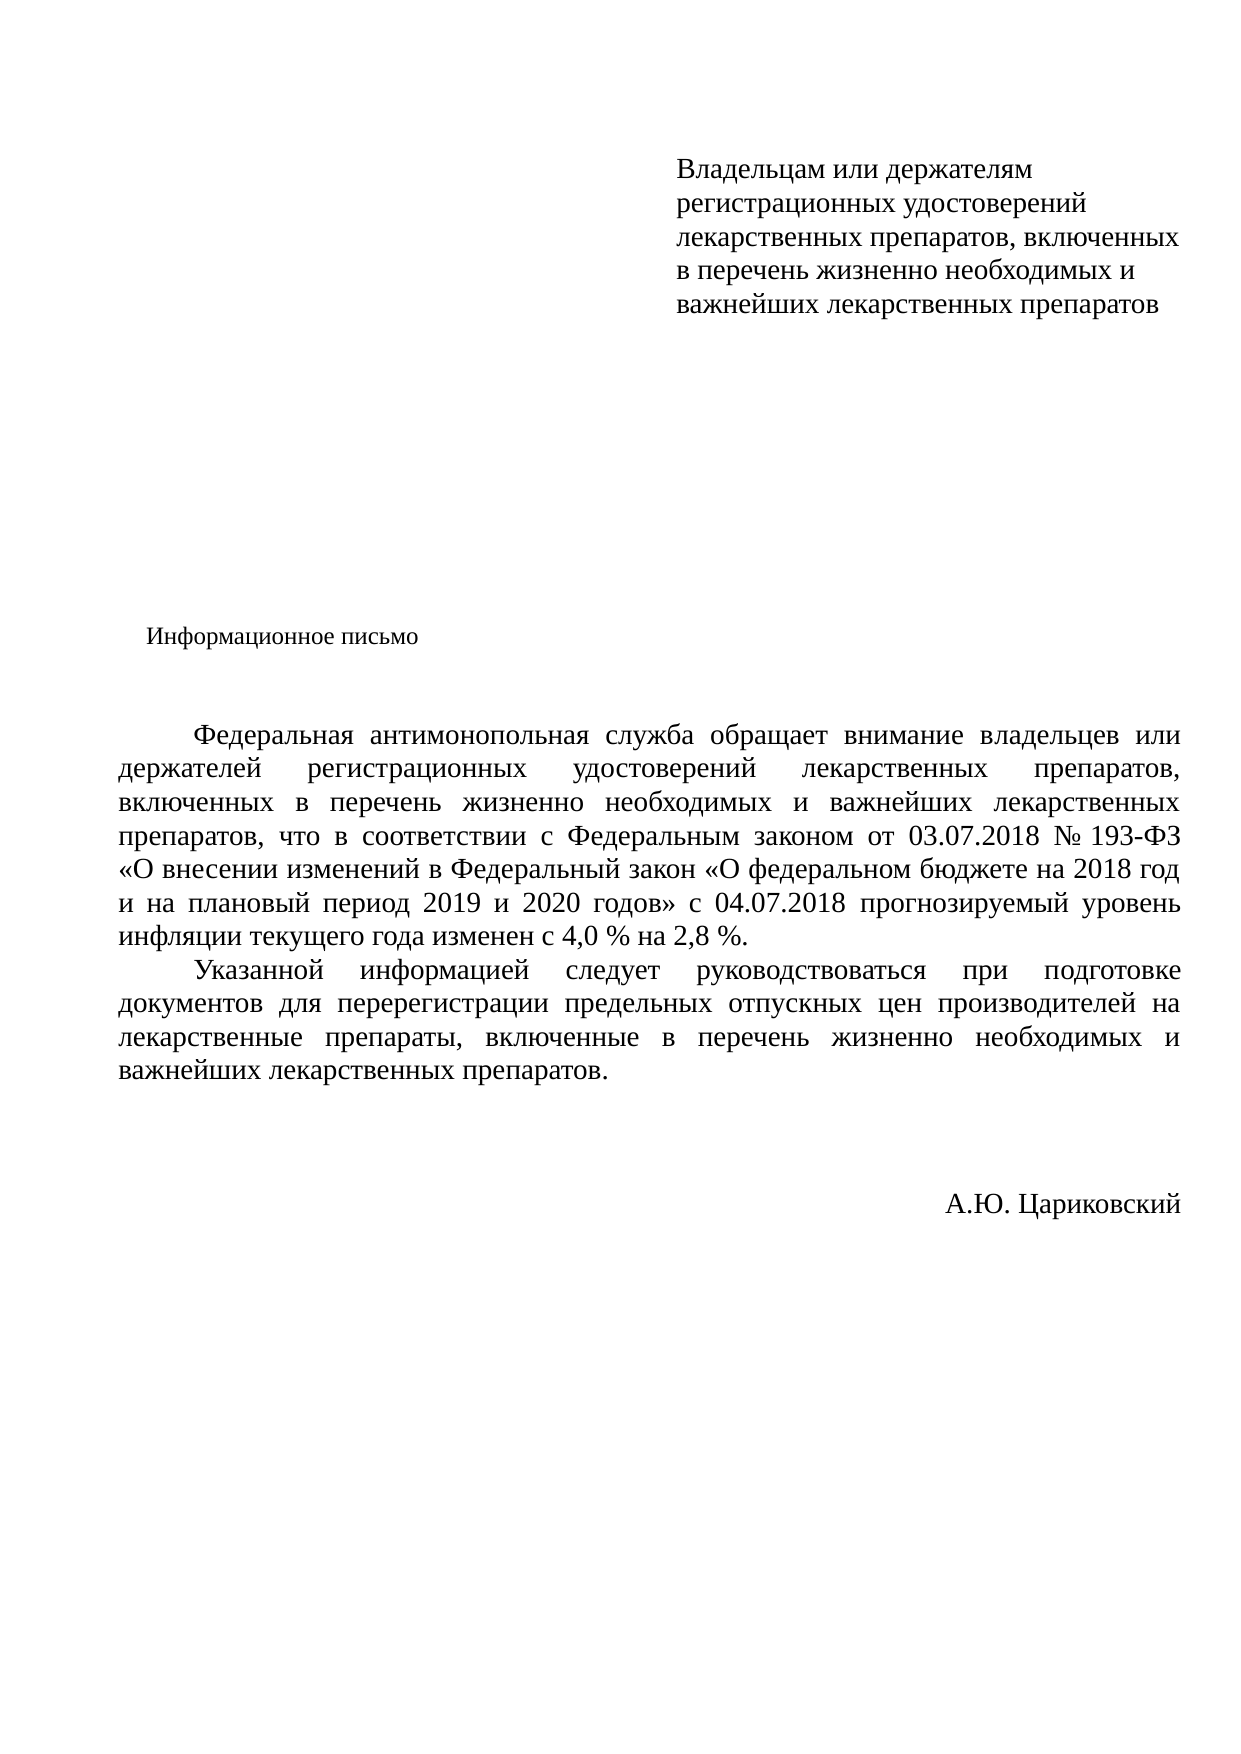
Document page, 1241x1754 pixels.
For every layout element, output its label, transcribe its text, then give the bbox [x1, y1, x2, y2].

text Информационное письмо [146, 621, 1181, 650]
text Владельцам или держателям регистрационных удостоверений лекарственных препаратов, включенных в перечень жизненно необходимых и важнейших лекарственных препаратов [676, 152, 1181, 319]
text Указанной информацией следует руководствоваться при подготовке документов для перерегистрации предельных отпускных цен производителей на лекарственные препараты, включенные в перечень жизненно необходимых и важнейших лекарственных препаратов. [118, 952, 1181, 1086]
text Федеральная антимонопольная служба обращает внимание владельцев или держателей регистрационных удостоверений лекарственных препаратов, включенных в перечень жизненно необходимых и важнейших лекарственных препаратов, что в соответствии с Федеральным законом от 03.07.2018 № 193-ФЗ «О внесении изменений в Федеральный закон «О федеральном бюджете на 2018 год и на плановый период 2019 и 2020 годов» с 04.07.2018 прогнозируемый уровень инфляции текущего года изменен с 4,0 % на 2,8 %. [118, 717, 1181, 952]
text А.Ю. Цариковский [118, 1187, 1181, 1220]
